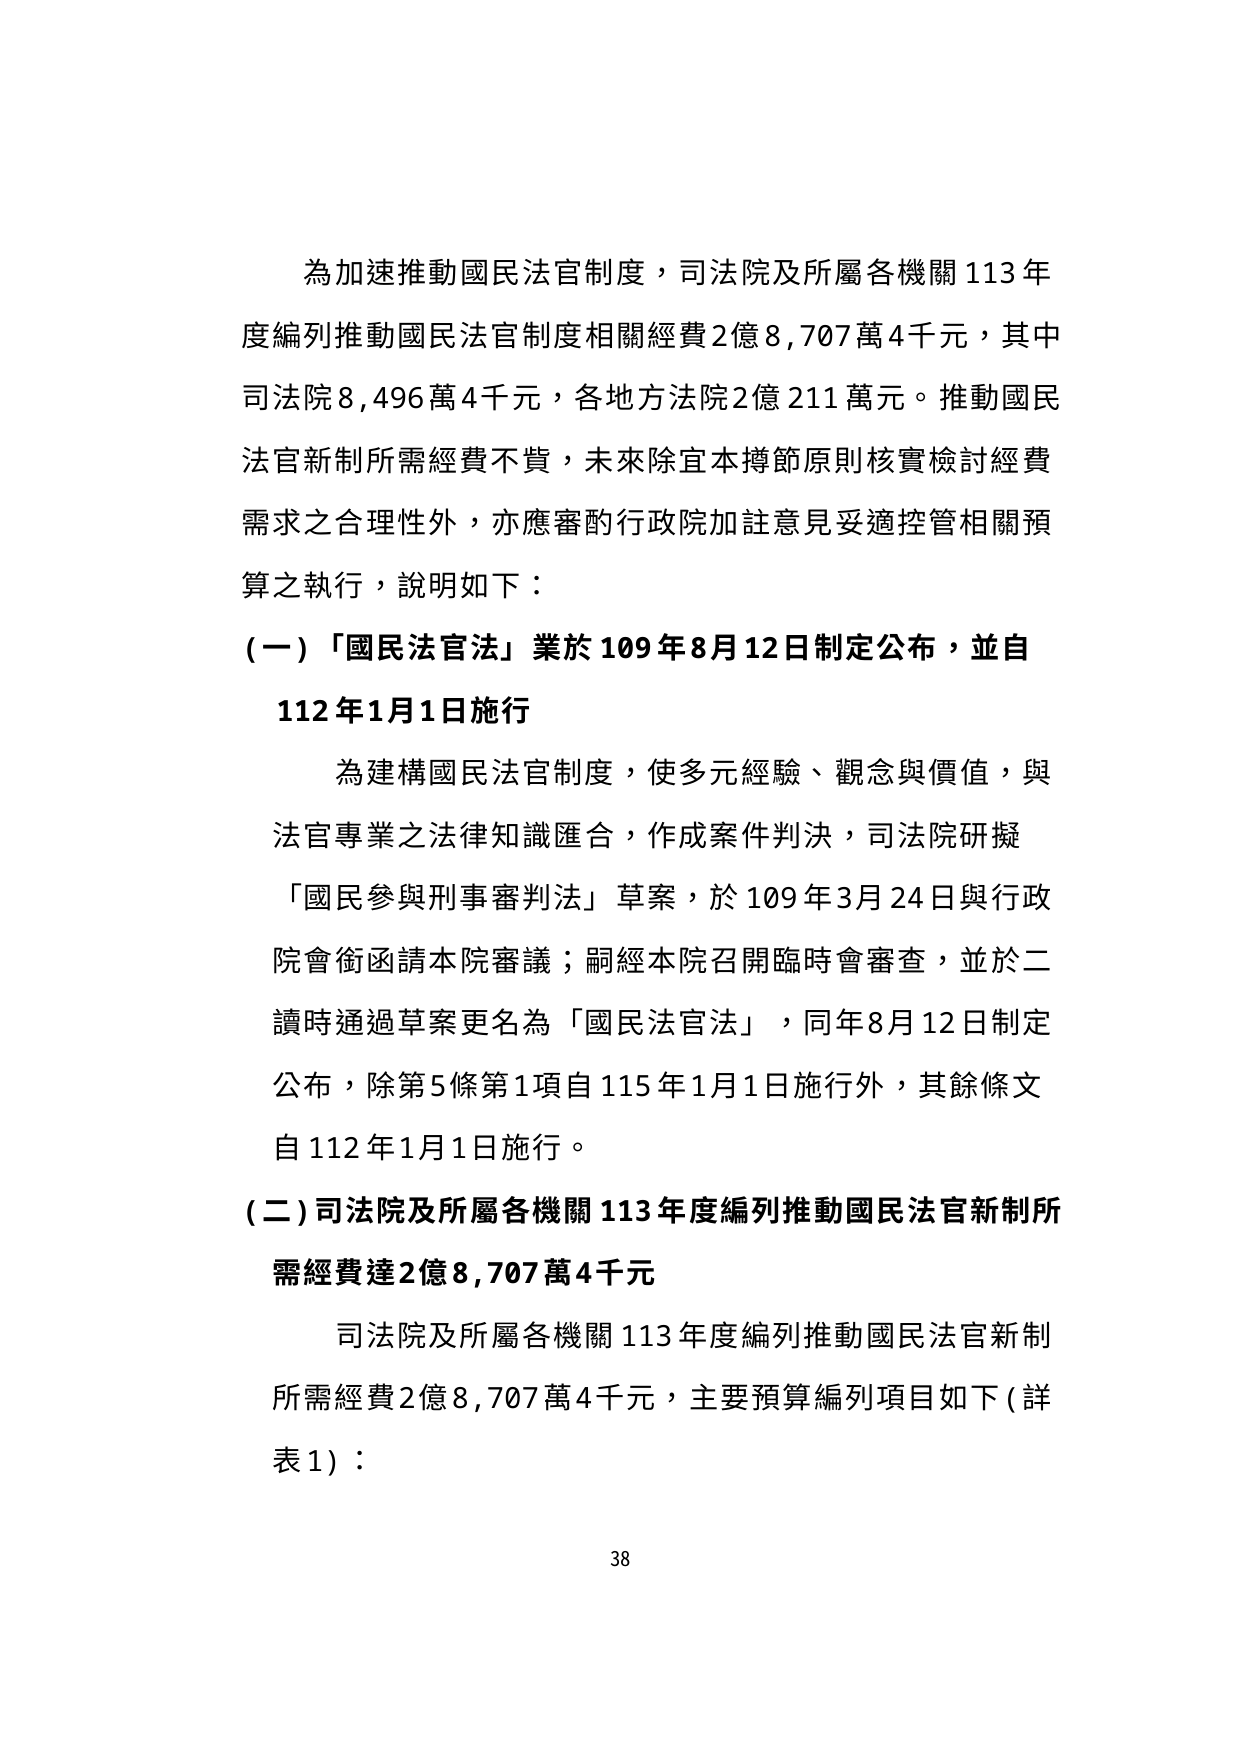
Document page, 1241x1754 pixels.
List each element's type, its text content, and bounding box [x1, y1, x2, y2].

text (二)司法院及所屬各機關113年度編列推動國民法官新制所需經費達2億8,707萬4千元 [236, 1167, 1063, 1292]
text 司法院及所屬各機關113年度編列推動國民法官新制所需經費2億8,707萬4千元，主要預算編列項目如下(詳表1)： [266, 1292, 1063, 1479]
text 為加速推動國民法官制度，司法院及所屬各機關113年度編列推動國民法官制度相關經費2億8,707萬4千元，其中司法院8,496萬4千元，各地方法院2億211萬元。推動國民法官新制所需經費不貲，未來除宜本撙節原則核實檢討經費需求之合理性外，亦應審酌行政院加註意見妥適控管相關預算之執行，說明如下： [236, 229, 1063, 604]
text 為建構國民法官制度，使多元經驗、觀念與價值，與法官專業之法律知識匯合，作成案件判決，司法院研擬「國民參與刑事審判法」草案，於109年3月24日與行政院會銜函請本院審議；嗣經本院召開臨時會審查，並於二讀時通過草案更名為「國民法官法」，同年8月12日制定公布，除第5條第1項自115年1月1日施行外，其餘條文自112年1月1日施行。 [266, 729, 1063, 1167]
text (一)「國民法官法」業於109年8月12日制定公布，並自112年1月1日施行 [236, 604, 1063, 729]
